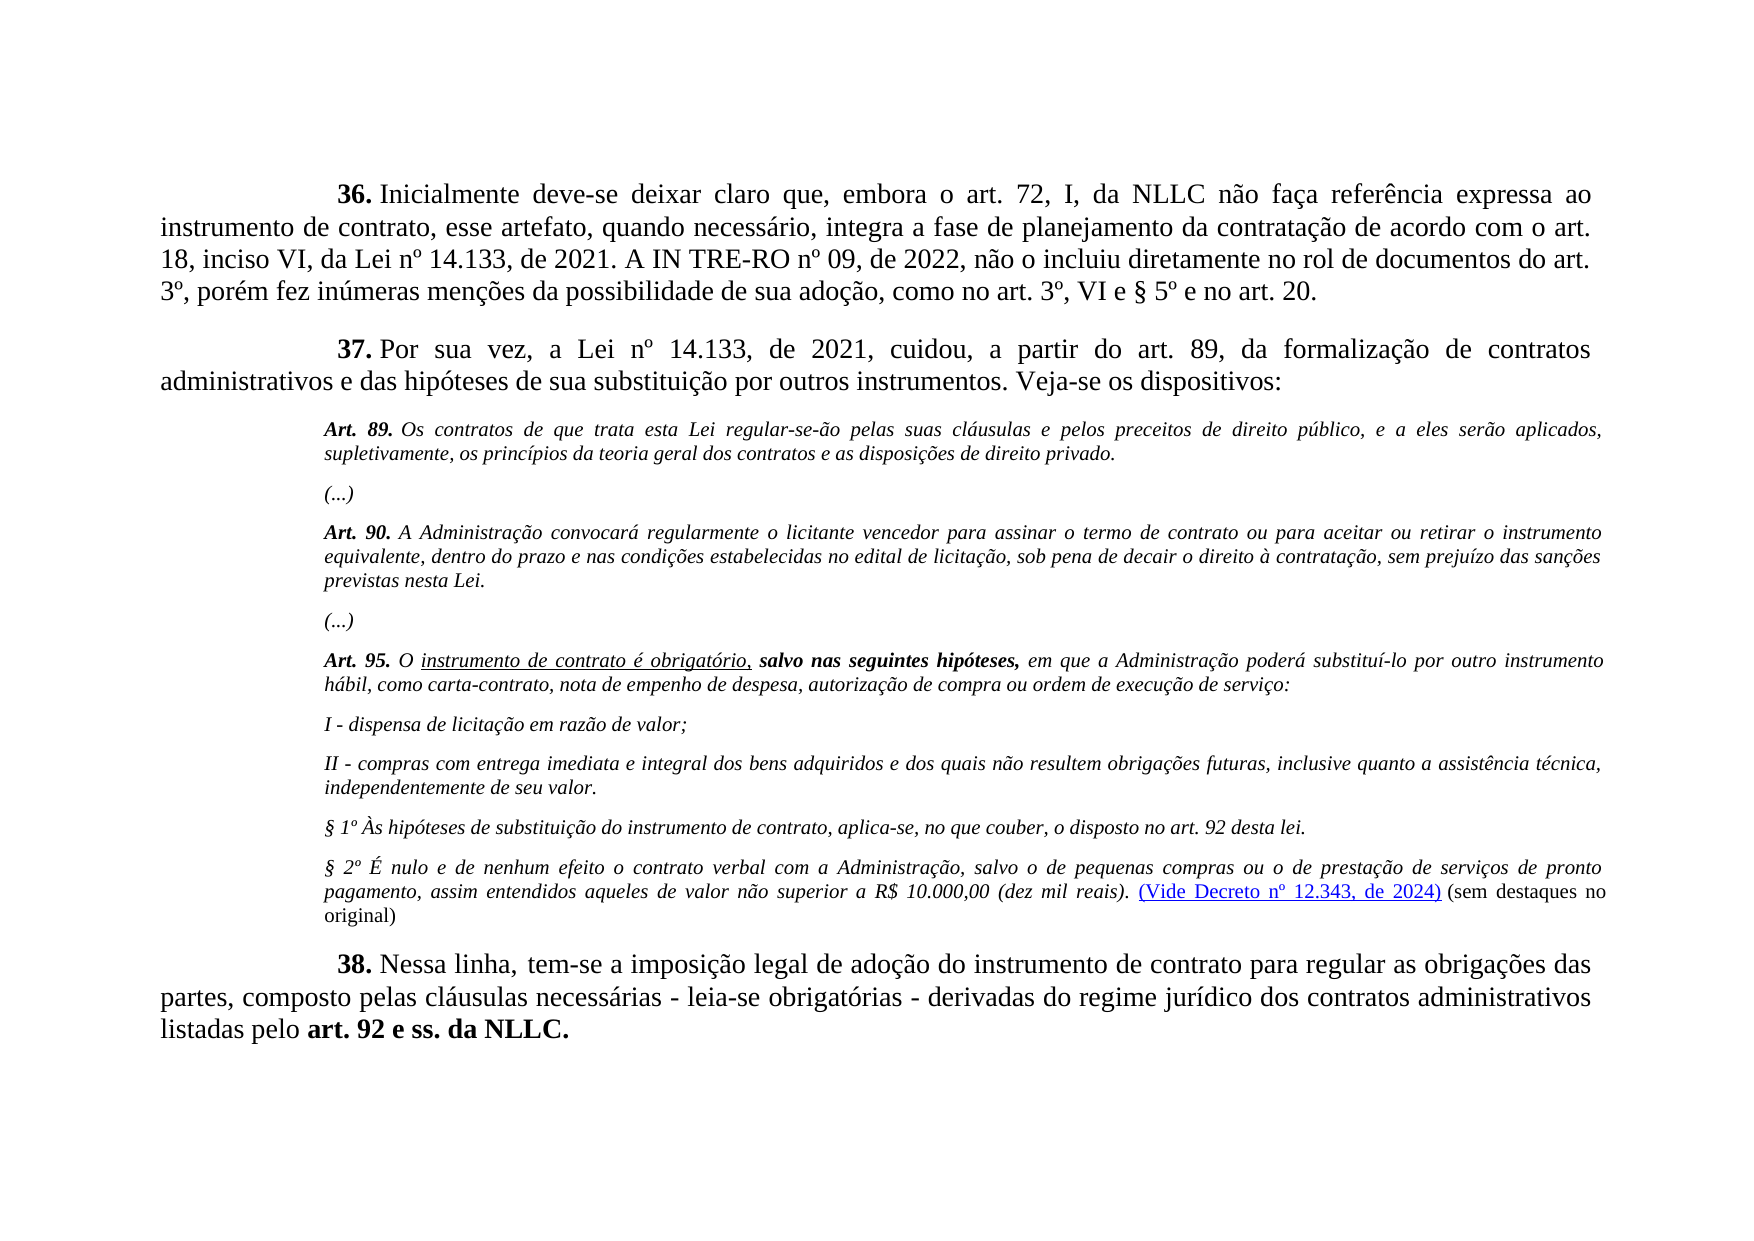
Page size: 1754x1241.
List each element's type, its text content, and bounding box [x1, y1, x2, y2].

text II - compras com entrega imediata e integral dos bens adquiridos e dos quais não resultem obrigações futuras, inclusive quanto a assistência técnica, independentemente de seu valor. [324, 751, 1606, 799]
text 38. Nessa linha, tem-se a imposição legal de adoção do instrumento de contrato para regular as obrigações das partes, composto pelas cláusulas necessárias - leia-se obrigatórias - derivadas do regime jurídico dos contratos administrativos listadas pelo art. 92 e ss. da NLLC. [160, 947, 1594, 1044]
text § 2º É nulo e de nenhum efeito o contrato verbal com a Administração, salvo o de pequenas compras ou o de prestação de serviços de pronto pagamento, assim entendidos aqueles de valor não superior a R$ 10.000,00 (dez mil reais). (Vide Decreto nº 12.343, de 2024) (sem destaques no original) [324, 855, 1606, 927]
text I - dispensa de licitação em razão de valor; [324, 712, 1606, 736]
text 36. Inicialmente deve-se deixar claro que, embora o art. 72, I, da NLLC não faça referência expressa ao instrumento de contrato, esse artefato, quando necessário, integra a fase de planejamento da contratação de acordo com o art. 18, inciso VI, da Lei nº 14.133, de 2021. A IN TRE-RO nº 09, de 2022, não o incluiu diretamente no rol de documentos do art. 3º, porém fez inúmeras menções da possibilidade de sua adoção, como no art. 3º, VI e § 5º e no art. 20. [160, 177, 1594, 307]
text Art. 89. Os contratos de que trata esta Lei regular-se-ão pelas suas cláusulas e pelos preceitos de direito público, e a eles serão aplicados, supletivamente, os princípios da teoria geral dos contratos e as disposições de direito privado. [324, 417, 1606, 465]
text Art. 90. A Administração convocará regularmente o licitante vencedor para assinar o termo de contrato ou para aceitar ou retirar o instrumento equivalente, dentro do prazo e nas condições estabelecidas no edital de licitação, sob pena de decair o direito à contratação, sem prejuízo das sanções previstas nesta Lei. [324, 520, 1606, 592]
text § 1º Às hipóteses de substituição do instrumento de contrato, aplica-se, no que couber, o disposto no art. 92 desta lei. [324, 815, 1606, 839]
text 37. Por sua vez, a Lei nº 14.133, de 2021, cuidou, a partir do art. 89, da formalização de contratos administrativos e das hipóteses de sua substituição por outros instrumentos. Veja-se os dispositivos: [160, 332, 1594, 397]
text (...) [324, 481, 1606, 505]
text (...) [324, 608, 1606, 632]
text Art. 95. O instrumento de contrato é obrigatório, salvo nas seguintes hipóteses, em que a Administração poderá substituí-lo por outro instrumento hábil, como carta-contrato, nota de empenho de despesa, autorização de compra ou ordem de execução de serviço: [324, 648, 1606, 696]
